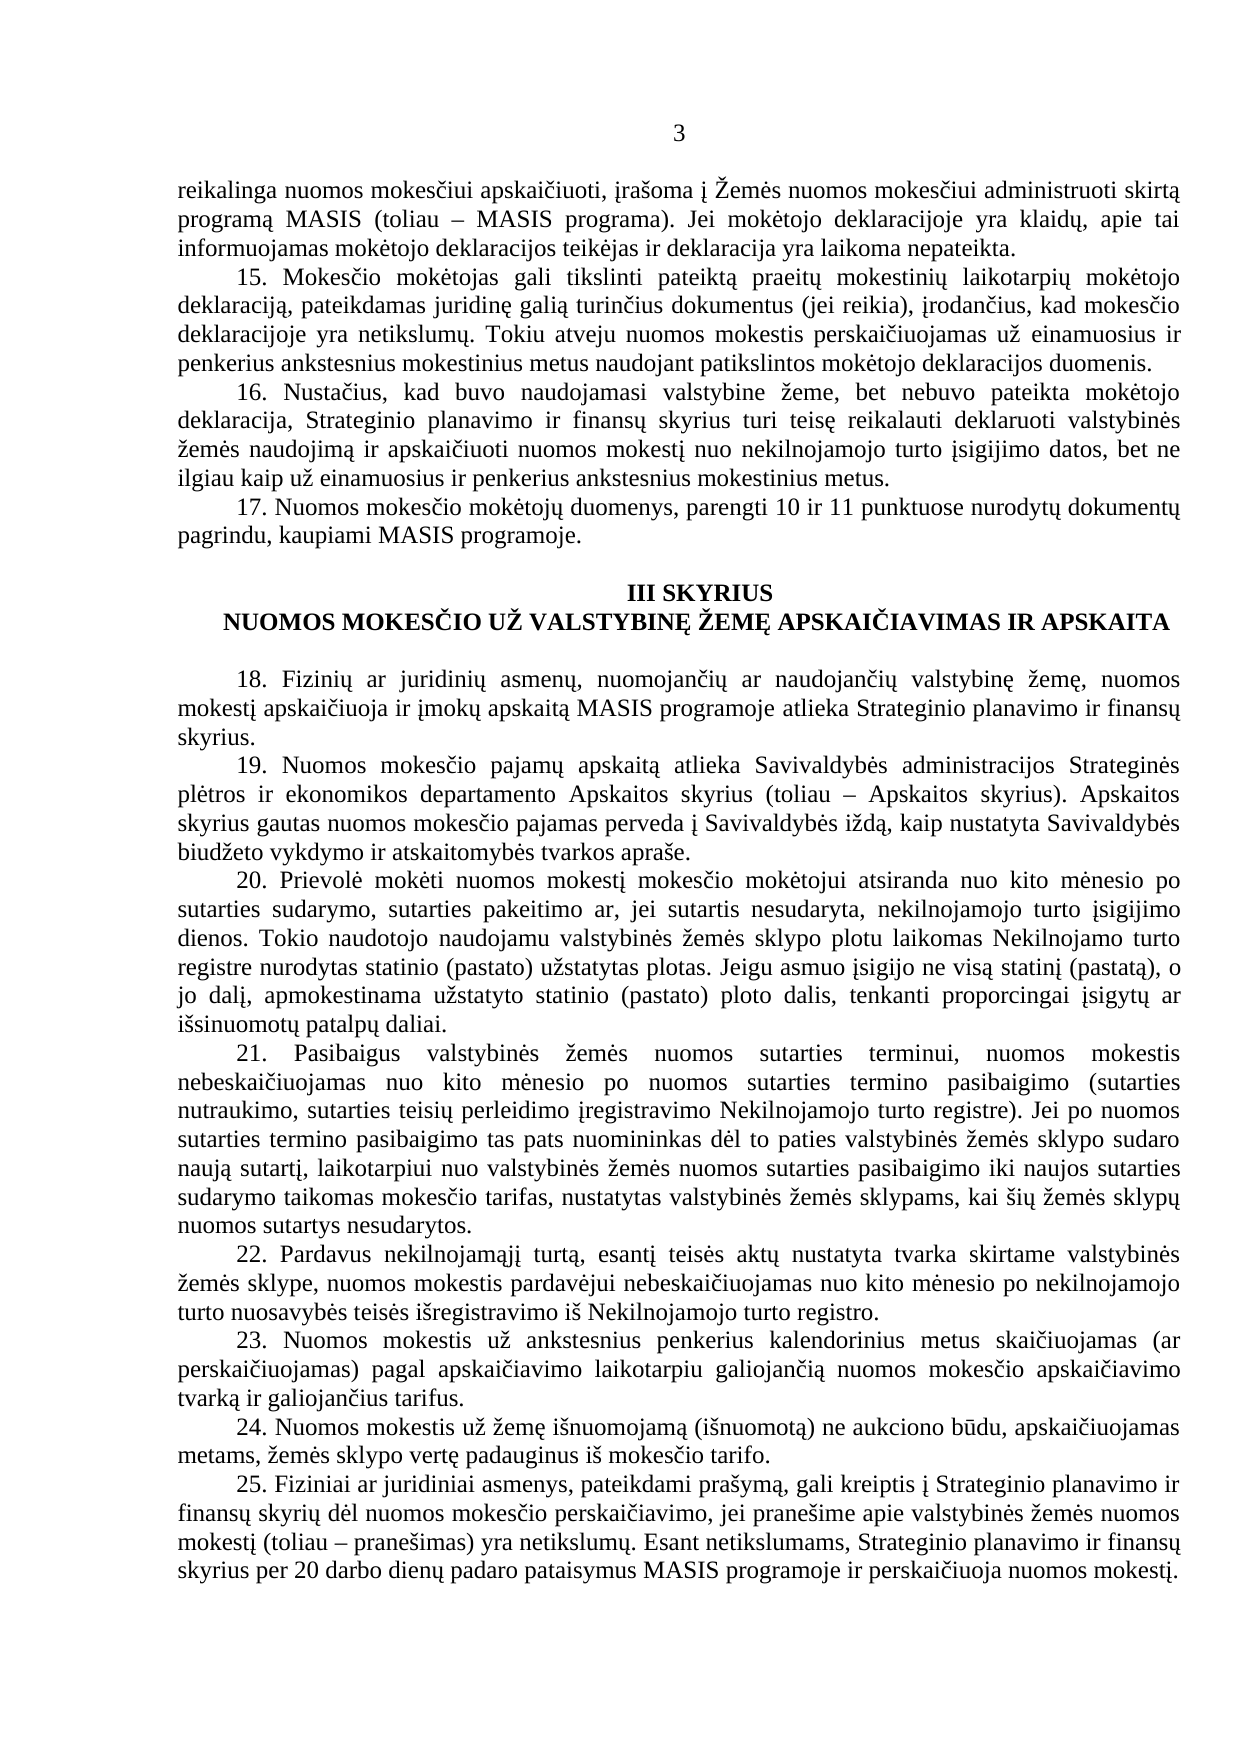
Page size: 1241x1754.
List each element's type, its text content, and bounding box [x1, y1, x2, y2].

text 22. Pardavus nekilnojamąjį turtą, esantį teisės aktų nustatyta tvarka skirtame valstybinės žemės sklype, nuomos mokestis pardavėjui nebeskaičiuojamas nuo kito mėnesio po nekilnojamojo turto nuosavybės teisės išregistravimo iš Nekilnojamojo turto registro. [177, 1239, 1181, 1326]
text 24. Nuomos mokestis už žemę išnuomojamą (išnuomotą) ne aukciono būdu, apskaičiuojamas metams, žemės sklypo vertę padauginus iš mokesčio tarifo. [177, 1412, 1181, 1469]
text 16. Nustačius, kad buvo naudojamasi valstybine žeme, bet nebuvo pateikta mokėtojo deklaracija, Strateginio planavimo ir finansų skyrius turi teisę reikalauti deklaruoti valstybinės žemės naudojimą ir apskaičiuoti nuomos mokestį nuo nekilnojamojo turto įsigijimo datos, bet ne ilgiau kaip už einamuosius ir penkerius ankstesnius mokestinius metus. [177, 377, 1181, 492]
text reikalinga nuomos mokesčiui apskaičiuoti, įrašoma į Žemės nuomos mokesčiui administruoti skirtą programą MASIS (toliau – MASIS programa). Jei mokėtojo deklaracijoje yra klaidų, apie tai informuojamas mokėtojo deklaracijos teikėjas ir deklaracija yra laikoma nepateikta. [177, 176, 1181, 262]
text 20. Prievolė mokėti nuomos mokestį mokesčio mokėtojui atsiranda nuo kito mėnesio po sutarties sudarymo, sutarties pakeitimo ar, jei sutartis nesudaryta, nekilnojamojo turto įsigijimo dienos. Tokio naudotojo naudojamu valstybinės žemės sklypo plotu laikomas Nekilnojamo turto registre nurodytas statinio (pastato) užstatytas plotas. Jeigu asmuo įsigijo ne visą statinį (pastatą), o jo dalį, apmokestinama užstatyto statinio (pastato) ploto dalis, tenkanti proporcingai įsigytų ar išsinuomotų patalpų daliai. [177, 866, 1181, 1038]
text 15. Mokesčio mokėtojas gali tikslinti pateiktą praeitų mokestinių laikotarpių mokėtojo deklaraciją, pateikdamas juridinę galią turinčius dokumentus (jei reikia), įrodančius, kad mokesčio deklaracijoje yra netikslumų. Tokiu atveju nuomos mokestis perskaičiuojamas už einamuosius ir penkerius ankstesnius mokestinius metus naudojant patikslintos mokėtojo deklaracijos duomenis. [177, 262, 1181, 377]
text 17. Nuomos mokesčio mokėtojų duomenys, parengti 10 ir 11 punktuose nurodytų dokumentų pagrindu, kaupiami MASIS programoje. [177, 492, 1181, 549]
text NUOMOS MOKESČIO UŽ VALSTYBINĘ ŽEMĘ APSKAIČIAVIMAS IR APSKAITA [177, 607, 1181, 636]
text 19. Nuomos mokesčio pajamų apskaitą atlieka Savivaldybės administracijos Strateginės plėtros ir ekonomikos departamento Apskaitos skyrius (toliau – Apskaitos skyrius). Apskaitos skyrius gautas nuomos mokesčio pajamas perveda į Savivaldybės iždą, kaip nustatyta Savivaldybės biudžeto vykdymo ir atskaitomybės tvarkos apraše. [177, 751, 1181, 866]
text 23. Nuomos mokestis už ankstesnius penkerius kalendorinius metus skaičiuojamas (ar perskaičiuojamas) pagal apskaičiavimo laikotarpiu galiojančią nuomos mokesčio apskaičiavimo tvarką ir galiojančius tarifus. [177, 1326, 1181, 1412]
text 18. Fizinių ar juridinių asmenų, nuomojančių ar naudojančių valstybinę žemę, nuomos mokestį apskaičiuoja ir įmokų apskaitą MASIS programoje atlieka Strateginio planavimo ir finansų skyrius. [177, 664, 1181, 751]
text 25. Fiziniai ar juridiniai asmenys, pateikdami prašymą, gali kreiptis į Strateginio planavimo ir finansų skyrių dėl nuomos mokesčio perskaičiavimo, jei pranešime apie valstybinės žemės nuomos mokestį (toliau – pranešimas) yra netikslumų. Esant netikslumams, Strateginio planavimo ir finansų skyrius per 20 darbo dienų padaro pataisymus MASIS programoje ir perskaičiuoja nuomos mokestį. [177, 1469, 1181, 1584]
text 21. Pasibaigus valstybinės žemės nuomos sutarties terminui, nuomos mokestis nebeskaičiuojamas nuo kito mėnesio po nuomos sutarties termino pasibaigimo (sutarties nutraukimo, sutarties teisių perleidimo įregistravimo Nekilnojamojo turto registre). Jei po nuomos sutarties termino pasibaigimo tas pats nuomininkas dėl to paties valstybinės žemės sklypo sudaro naują sutartį, laikotarpiui nuo valstybinės žemės nuomos sutarties pasibaigimo iki naujos sutarties sudarymo taikomas mokesčio tarifas, nustatytas valstybinės žemės sklypams, kai šių žemės sklypų nuomos sutartys nesudarytos. [177, 1038, 1181, 1239]
text III SKYRIUS [177, 578, 1181, 607]
